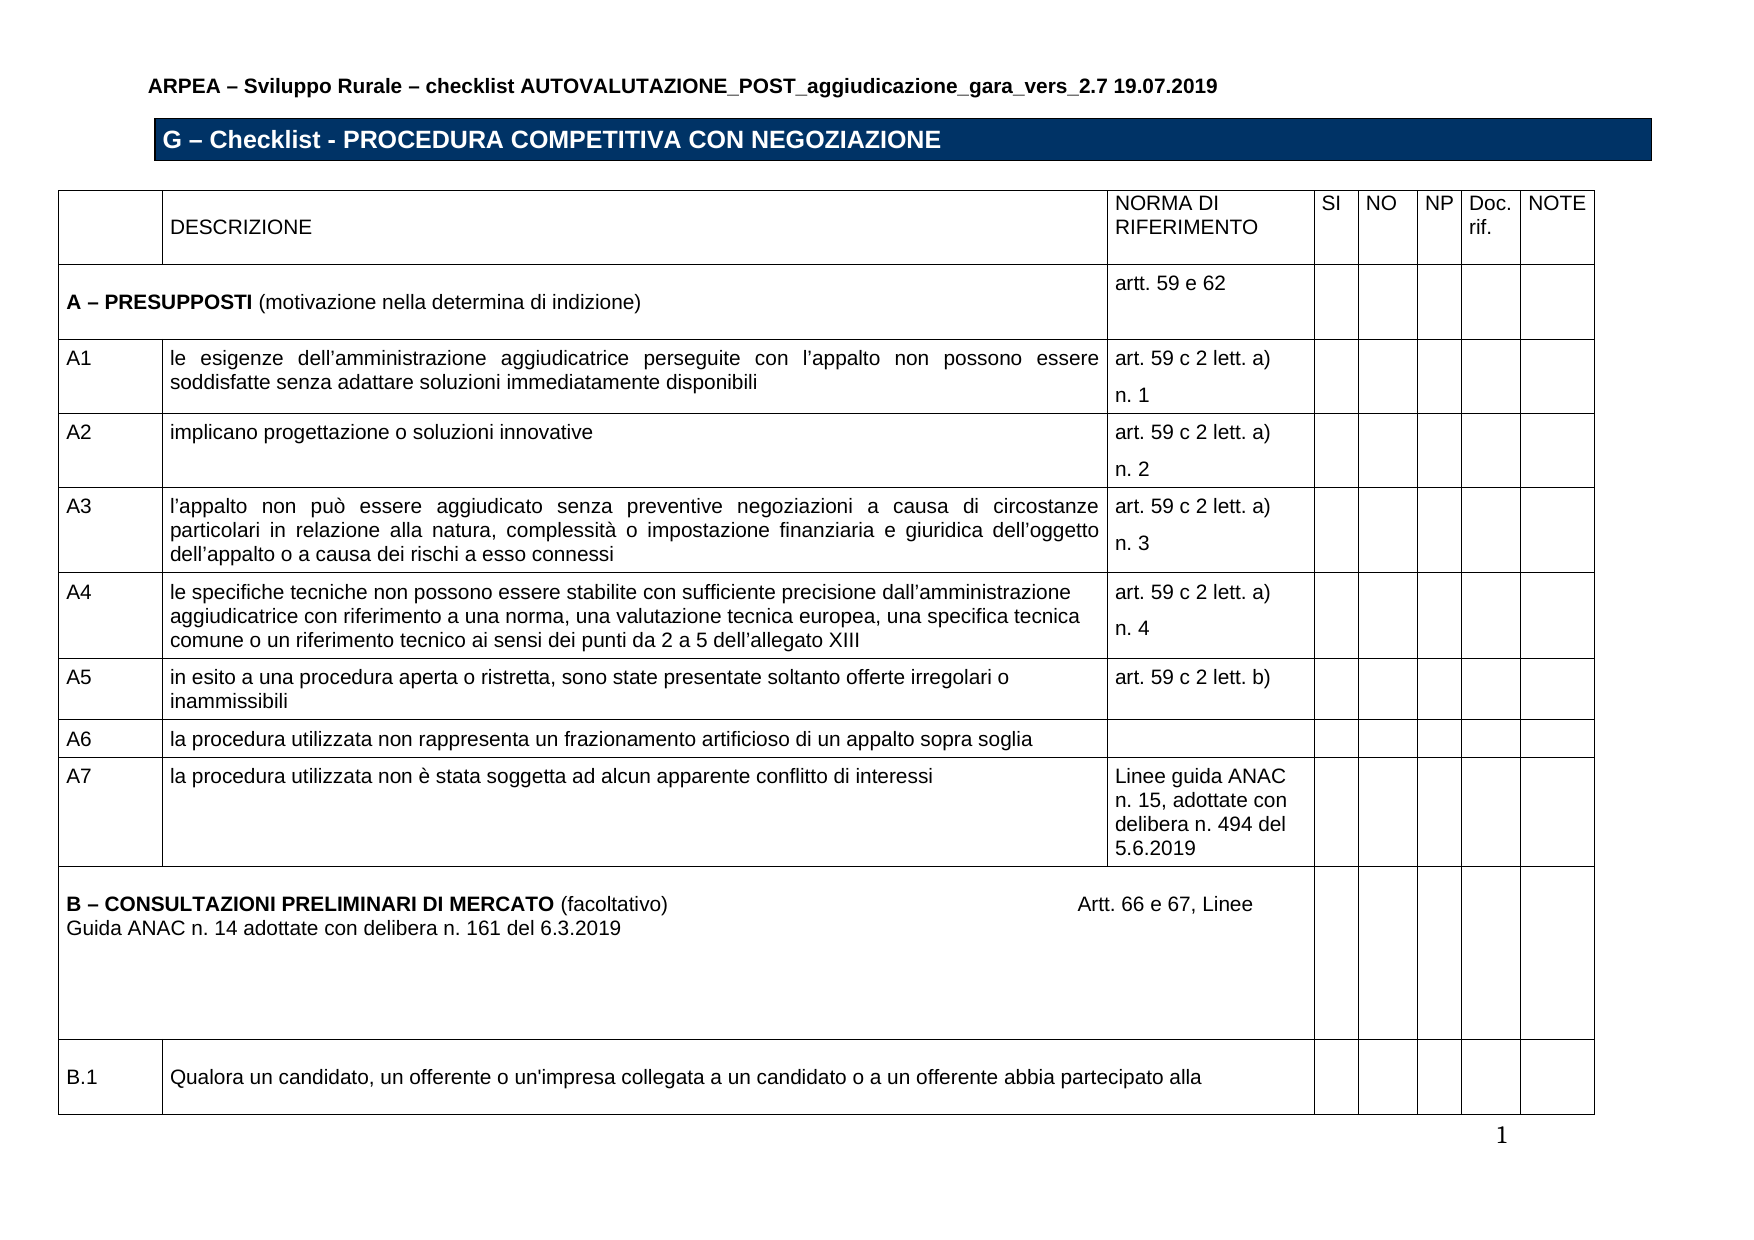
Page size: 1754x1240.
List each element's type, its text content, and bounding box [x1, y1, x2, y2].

table_cell [1521, 488, 1594, 572]
table_cell le esigenze dell’amministrazione aggiudicatrice perseguite con l’appalto non possono essere soddisfatte senza adattare soluzioni immediatamente disponibili [163, 340, 1107, 413]
table_cell l’appalto non può essere aggiudicato senza preventive negoziazioni a causa di circostanze particolari in relazione alla natura, complessità o impostazione finanziaria e giuridica dell’oggetto dell’appalto o a causa dei rischi a esso connessi [163, 488, 1107, 572]
table_cell A2 [59, 414, 162, 487]
table_cell [1418, 488, 1461, 572]
table_header NOTE [1521, 191, 1594, 264]
table_cell art. 59 c 2 lett. a) n. 2 [1108, 414, 1314, 487]
table_cell [1462, 720, 1520, 757]
table_cell [1418, 659, 1461, 719]
table_cell [1418, 573, 1461, 658]
table_cell [1315, 340, 1358, 413]
table_cell [1359, 659, 1417, 719]
table_cell [1418, 1040, 1461, 1114]
table_cell [1462, 758, 1520, 866]
table_cell [1462, 265, 1520, 339]
table_cell [1521, 340, 1594, 413]
table_cell [1418, 340, 1461, 413]
table_cell [1521, 265, 1594, 339]
table_cell [1418, 265, 1461, 339]
table_cell B.1 [59, 1040, 162, 1114]
table_cell A6 [59, 720, 162, 757]
table_cell le specifiche tecniche non possono essere stabilite con sufficiente precisione dall’amministrazione aggiudicatrice con riferimento a una norma, una valutazione tecnica europea, una specifica tecnica comune o un riferimento tecnico ai sensi dei punti da 2 a 5 dell’allegato XIII [163, 573, 1107, 658]
table_cell [1359, 414, 1417, 487]
table_cell art. 59 c 2 lett. b) [1108, 659, 1314, 719]
table_header [59, 191, 162, 264]
table_cell A1 [59, 340, 162, 413]
table_cell A4 [59, 573, 162, 658]
table_cell [1359, 340, 1417, 413]
table_header NO [1359, 191, 1417, 264]
table_cell [1462, 659, 1520, 719]
table_cell [1315, 573, 1358, 658]
table_cell [1521, 720, 1594, 757]
table_cell [1521, 758, 1594, 866]
table_cell [1315, 414, 1358, 487]
table_cell [1521, 414, 1594, 487]
table_cell [1418, 867, 1461, 1039]
table_cell [1521, 867, 1594, 1039]
table_cell la procedura utilizzata non è stata soggetta ad alcun apparente conflitto di interessi [163, 758, 1107, 866]
table_cell [1315, 1040, 1358, 1114]
table_cell B – CONSULTAZIONI PRELIMINARI DI MERCATO (facoltativo) Artt. 66 e 67, Linee Guida ANAC n. 14 adottate con delibera n. 161 del 6.3.2019 [59, 867, 1314, 1039]
table_cell artt. 59 e 62 [1108, 265, 1314, 339]
table_cell [1315, 720, 1358, 757]
table_cell [1315, 659, 1358, 719]
table_cell [1108, 720, 1314, 757]
table_cell implicano progettazione o soluzioni innovative [163, 414, 1107, 487]
table_cell la procedura utilizzata non rappresenta un frazionamento artificioso di un appalto sopra soglia [163, 720, 1107, 757]
table_cell [1315, 265, 1358, 339]
table_cell [1359, 867, 1417, 1039]
table_header DESCRIZIONE [163, 191, 1107, 264]
table_cell [1521, 573, 1594, 658]
table_header Doc. rif. [1462, 191, 1520, 264]
table_cell A3 [59, 488, 162, 572]
table_cell in esito a una procedura aperta o ristretta, sono state presentate soltanto offerte irregolari o inammissibili [163, 659, 1107, 719]
table_cell art. 59 c 2 lett. a) n. 1 [1108, 340, 1314, 413]
table_header NORMA DI RIFERIMENTO [1108, 191, 1314, 264]
table_cell [1462, 488, 1520, 572]
table_header NP [1418, 191, 1461, 264]
table_cell [1418, 414, 1461, 487]
table_cell [1315, 758, 1358, 866]
table_cell [1462, 414, 1520, 487]
table_cell [1315, 488, 1358, 572]
table_cell A5 [59, 659, 162, 719]
table_cell art. 59 c 2 lett. a) n. 3 [1108, 488, 1314, 572]
table_cell [1359, 265, 1417, 339]
table_cell [1315, 867, 1358, 1039]
table_cell [1462, 340, 1520, 413]
table_header G – Checklist - PROCEDURA COMPETITIVA CON NEGOZIAZIONE [156, 119, 1651, 160]
table_cell [1418, 720, 1461, 757]
table_cell art. 59 c 2 lett. a) n. 4 [1108, 573, 1314, 658]
table_cell Linee guida ANAC n. 15, adottate con delibera n. 494 del 5.6.2019 [1108, 758, 1314, 866]
table_cell [1359, 720, 1417, 757]
table_cell [1462, 867, 1520, 1039]
table_cell [1521, 1040, 1594, 1114]
table_cell Qualora un candidato, un offerente o un'impresa collegata a un candidato o a un offerente abbia partecipato alla [163, 1040, 1314, 1114]
table_cell [1359, 573, 1417, 658]
table_cell A – PRESUPPOSTI (motivazione nella determina di indizione) [59, 265, 1107, 339]
table_cell [1521, 659, 1594, 719]
table_cell [1359, 758, 1417, 866]
table_cell [1359, 1040, 1417, 1114]
table_cell [1359, 488, 1417, 572]
table_header SI [1315, 191, 1358, 264]
table_cell [1418, 758, 1461, 866]
table_cell A7 [59, 758, 162, 866]
table_cell [1462, 573, 1520, 658]
table_cell [1462, 1040, 1520, 1114]
